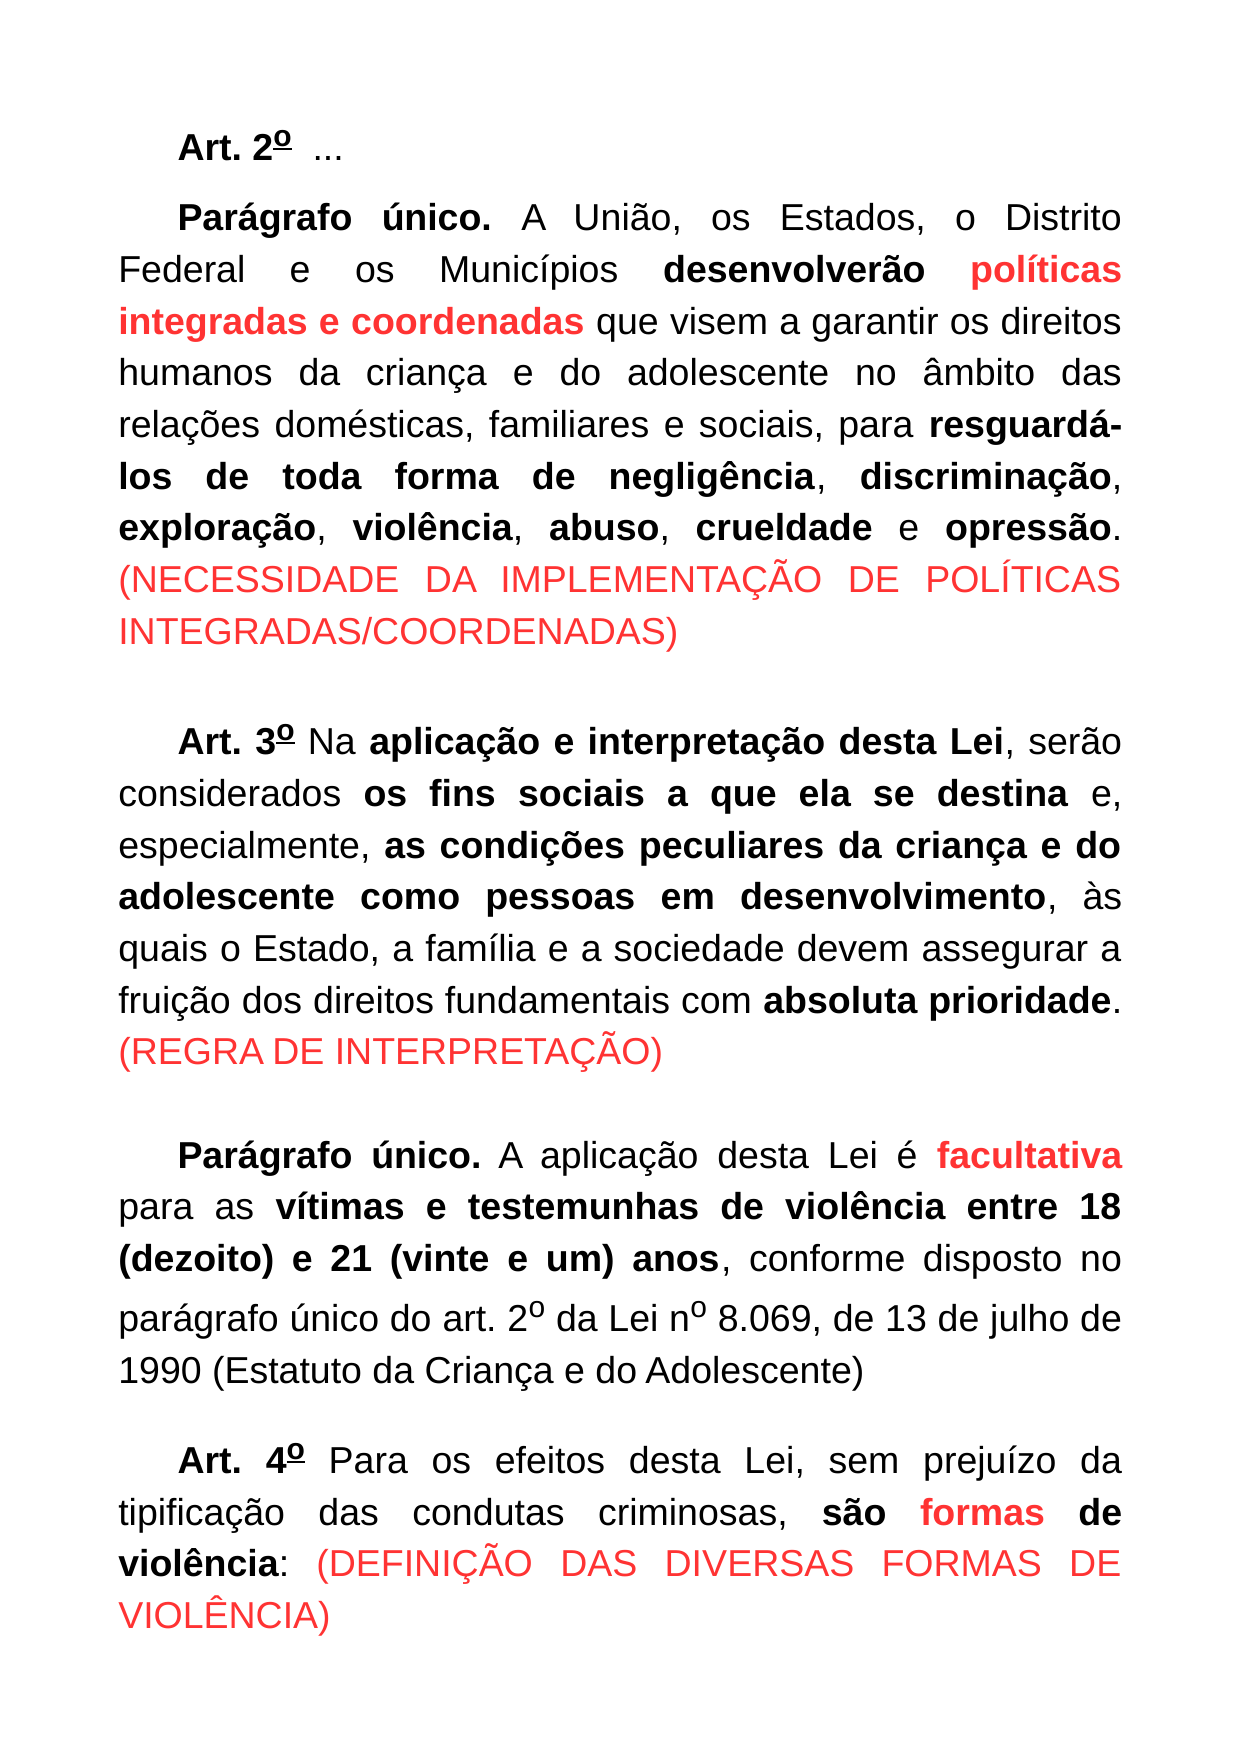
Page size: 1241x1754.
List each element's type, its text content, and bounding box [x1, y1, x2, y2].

text Parágrafo único. A União, os Estados, o Distrito Federal e os Municípios desenvolverão políticas integradas e coordenadas que visem a garantir os direitos humanos da criança e do adolescente no âmbito das relações domésticas, familiares e sociais, para resguardá-los de toda forma de negligência, discriminação, exploração, violência, abuso, crueldade e opressão. (NECESSIDADE DA IMPLEMENTAÇÃO DE POLÍTICAS INTEGRADAS/COORDENADAS) [118, 196, 1122, 652]
text Art. 4o Para os efeitos desta Lei, sem prejuízo da tipificação das condutas criminosas, são formas de violência: (DEFINIÇÃO DAS DIVERSAS FORMAS DE VIOLÊNCIA) [118, 1431, 1122, 1636]
text Parágrafo único. A aplicação desta Lei é facultativa para as vítimas e testemunhas de violência entre 18 (dezoito) e 21 (vinte e um) anos, conforme disposto no parágrafo único do art. 2o da Lei no 8.069, de 13 de julho de 1990 (Estatuto da Criança e do Adolescente) [118, 1133, 1122, 1391]
text Art. 3o Na aplicação e interpretação desta Lei, serão considerados os fins sociais a que ela se destina e, especialmente, as condições peculiares da criança e do adolescente como pessoas em desenvolvimento, às quais o Estado, a família e a sociedade devem assegurar a fruição dos direitos fundamentais com absoluta prioridade. (REGRA DE INTERPRETAÇÃO) [118, 712, 1122, 1073]
text Art. 2o ... [118, 118, 1122, 168]
